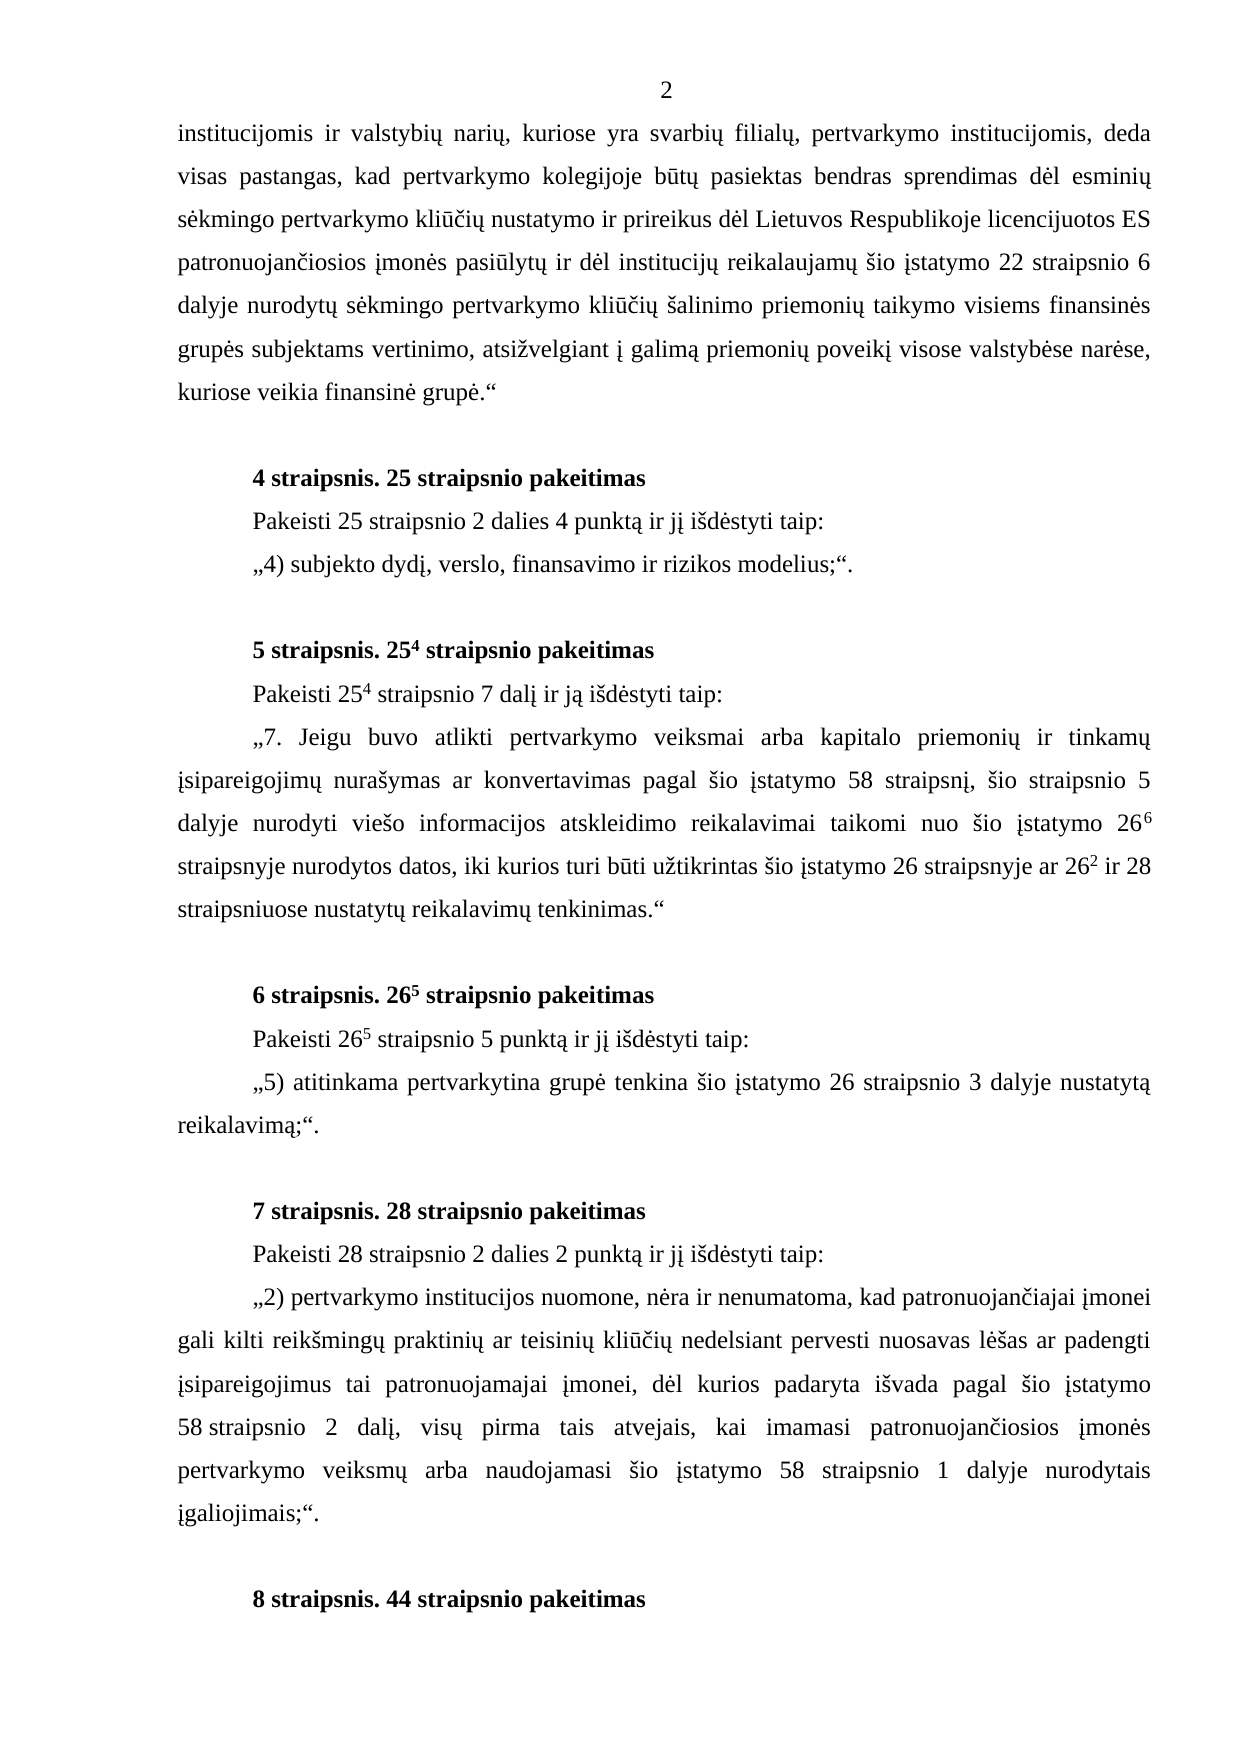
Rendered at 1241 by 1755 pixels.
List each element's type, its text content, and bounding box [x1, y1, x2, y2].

text institucijomis ir valstybių narių, kuriose yra svarbių filialų, pertvarkymo institucijomis, deda visas pastangas, kad pertvarkymo kolegijoje būtų pasiektas bendras sprendimas dėl esminių sėkmingo pertvarkymo kliūčių nustatymo ir prireikus dėl Lietuvos Respublikoje licencijuotos ES patronuojančiosios įmonės pasiūlytų ir dėl institucijų reikalaujamų šio įstatymo 22 straipsnio 6 dalyje nurodytų sėkmingo pertvarkymo kliūčių šalinimo priemonių taikymo visiems finansinės grupės subjektams vertinimo, atsižvelgiant į galimą priemonių poveikį visose valstybėse narėse, kuriose veikia finansinė grupė.“ [177, 118, 1152, 406]
text „2) pertvarkymo institucijos nuomone, nėra ir nenumatoma, kad patronuojančiajai įmonei gali kilti reikšmingų praktinių ar teisinių kliūčių nedelsiant pervesti nuosavas lėšas ar padengti įsipareigojimus tai patronuojamajai įmonei, dėl kurios padaryta išvada pagal šio įstatymo 58 straipsnio 2 dalį, visų pirma tais atvejais, kai imamasi patronuojančiosios įmonės pertvarkymo veiksmų arba naudojamasi šio įstatymo 58 straipsnio 1 dalyje nurodytais įgaliojimais;“. [177, 1282, 1152, 1527]
text „7. Jeigu buvo atlikti pertvarkymo veiksmai arba kapitalo priemonių ir tinkamų įsipareigojimų nurašymas ar konvertavimas pagal šio įstatymo 58 straipsnį, šio straipsnio 5 dalyje nurodyti viešo informacijos atskleidimo reikalavimai taikomi nuo šio įstatymo 266 straipsnyje nurodytos datos, iki kurios turi būti užtikrintas šio įstatymo 26 straipsnyje ar 262 ir 28 straipsniuose nustatytų reikalavimų tenkinimas.“ [177, 722, 1152, 923]
text 5 straipsnis. 254 straipsnio pakeitimas [177, 636, 1152, 664]
text „5) atitinkama pertvarkytina grupė tenkina šio įstatymo 26 straipsnio 3 dalyje nustatytą reikalavimą;“. [177, 1067, 1152, 1139]
text 8 straipsnis. 44 straipsnio pakeitimas [177, 1584, 1152, 1613]
text Pakeisti 265 straipsnio 5 punktą ir jį išdėstyti taip: [177, 1024, 1152, 1052]
text Pakeisti 254 straipsnio 7 dalį ir ją išdėstyti taip: [177, 679, 1152, 707]
text Pakeisti 28 straipsnio 2 dalies 2 punktą ir jį išdėstyti taip: [177, 1239, 1152, 1268]
text „4) subjekto dydį, verslo, finansavimo ir rizikos modelius;“. [177, 549, 1152, 578]
text 6 straipsnis. 265 straipsnio pakeitimas [177, 981, 1152, 1009]
text 4 straipsnis. 25 straipsnio pakeitimas [177, 463, 1152, 492]
text Pakeisti 25 straipsnio 2 dalies 4 punktą ir jį išdėstyti taip: [177, 506, 1152, 535]
text 7 straipsnis. 28 straipsnio pakeitimas [177, 1196, 1152, 1225]
